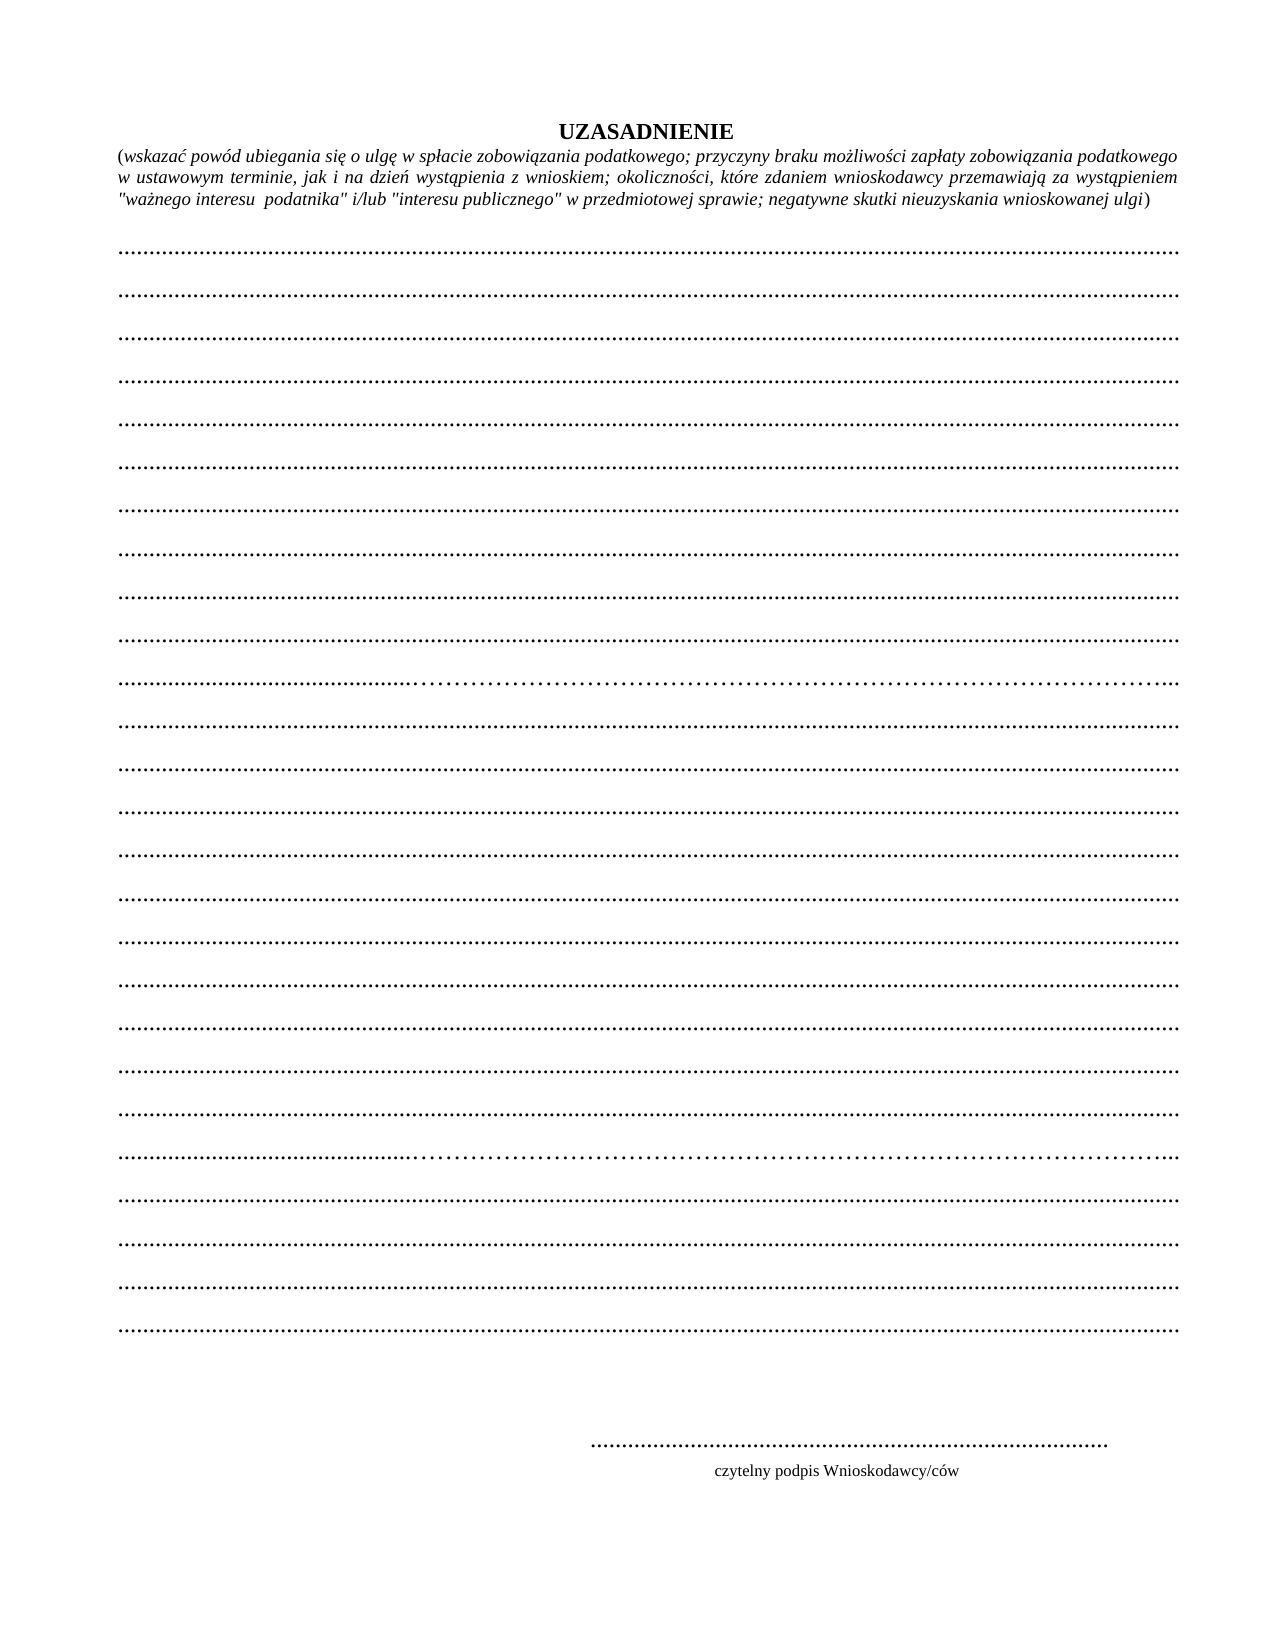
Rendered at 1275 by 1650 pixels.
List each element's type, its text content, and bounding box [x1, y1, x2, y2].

text ...................................................................................................................................................................................................................................................................................................................................................................................................................................................................................................................................................................................................................................................................................................................................................................................................................................................................................................................................................................................................................................................................................................................................................................................................................................................................................................................................................................................................................................................................................................................................................................................................................................................................................................................................................................................................................………………………………………………………………………………... [117, 231, 1181, 691]
text ................................................................................... [472, 1424, 1181, 1453]
text czytelny podpis Wnioskodawcy/ców [117, 1453, 1181, 1481]
text ...................................................................................................................................................................................................................................................................................................................................................................................................................................................................................................................................................................................................................................................................................................................................................................................................................................................................................................................................................................................................................................................................................................................................................................................................................................................................................................................................................................................................................................................................................................................................................................................................................................................................................................................................................................................................................………………………………………………………………………………... [117, 705, 1181, 1165]
text (wskazać powód ubiegania się o ulgę w spłacie zobowiązania podatkowego; przyczyny braku możliwości zapłaty zobowiązania podatkowego w ustawowym terminie, jak i na dzień wystąpienia z wnioskiem; okoliczności, które zdaniem wnioskodawcy przemawiają za wystąpieniem "ważnego interesu podatnika" i/lub "interesu publicznego" w przedmiotowej sprawie; negatywne skutki nieuzyskania wnioskowanej ulgi) [117, 144, 1181, 209]
text ........................................................................................................................................................................................................................................................................................................................................................................................................................................................................................................................................................................................................................................................................................................ [117, 1179, 1181, 1338]
text UZASADNIENIE [117, 118, 1181, 144]
